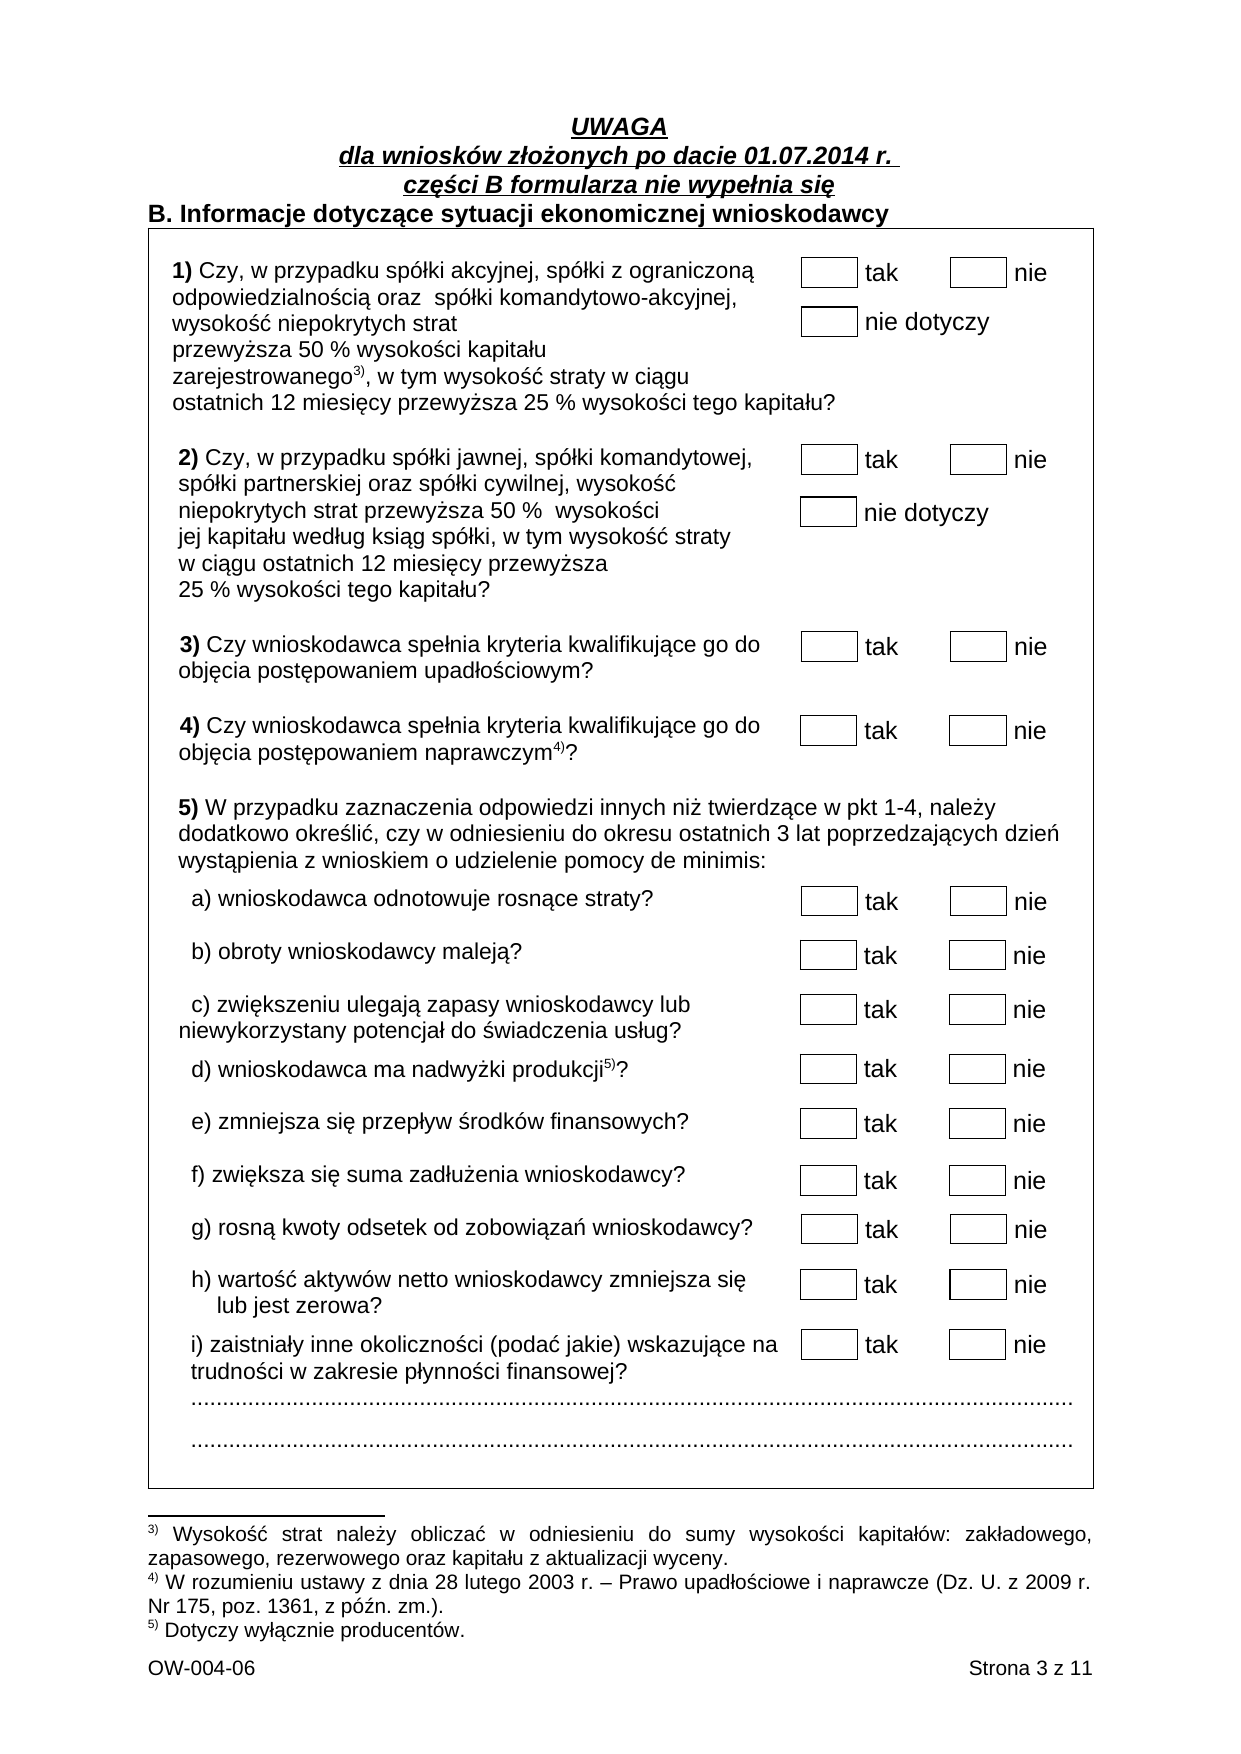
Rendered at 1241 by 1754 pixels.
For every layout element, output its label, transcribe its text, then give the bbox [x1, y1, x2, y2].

table_header [950, 941, 1005, 969]
table_header nie [1006, 994, 1080, 1023]
table_header [802, 632, 857, 661]
table_header tak [858, 631, 950, 661]
text B. Informacje dotyczące sytuacji ekonomicznej wnioskodawcy [148, 199, 1093, 227]
table_header tak [858, 886, 950, 915]
table_header nie [1006, 1108, 1080, 1138]
table_header nie [1006, 1054, 1080, 1083]
table_header [801, 1055, 856, 1083]
table_header 1) Czy, w przypadku spółki akcyjnej, spółki z ograniczoną odpowiedzialnością oraz spółki komandytowo-akcyjnej, wysokość niepokrytych strat przewyższa 50 % wysokości kapitału zarejestrowanego), w tym wysokość straty w ciągu ostatnich 12 miesięcy przewyższa 25 % wysokości tego kapitału? 2) Czy, w przypadku spółki jawnej, spółki komandytowej, spółki partnerskiej oraz spółki cywilnej, wysokość niepokrytych strat przewyższa 50 % wysokości jej kapitału według ksiąg spółki, w tym wysokość straty w ciągu ostatnich 12 miesięcy przewyższa 25 % wysokości tego kapitału? 3) Czy wnioskodawca spełnia kryteria kwalifikujące go do objęcia postępowaniem upadłościowym? 4) Czy wnioskodawca spełnia kryteria kwalifikujące go do objęcia postępowaniem naprawczym)? 5) W przypadku zaznaczenia odpowiedzi innych niż twierdzące w pkt 1-4, należy dodatkowo określić, czy w odniesieniu do okresu ostatnich 3 lat poprzedzających dzień wystąpienia z wnioskiem o udzielenie pomocy de minimis: a) wnioskodawca odnotowuje rosnące straty? b) obroty wnioskodawcy maleją? c) zwiększeniu ulegają zapasy wnioskodawcy lub niewykorzystany potencjał do świadczenia usług? d) wnioskodawca ma nadwyżki produkcji)? e) zmniejsza się przepływ środków finansowych? f) zwiększa się suma zadłużenia wnioskodawcy? g) rosną kwoty odsetek od zobowiązań wnioskodawcy? h) wartość aktywów netto wnioskodawcy zmniejsza się lub jest zerowa? i) zaistniały inne okoliczności (podać jakie) wskazujące na trudności w zakresie płynności finansowej? [149, 1054, 1093, 1213]
table_header [801, 716, 856, 744]
table_header [951, 1270, 1006, 1299]
table_header nie dotyczy [857, 496, 1080, 526]
table_header [801, 1166, 856, 1195]
table_header [950, 1330, 1005, 1359]
table_header nie [1007, 1214, 1082, 1243]
table_header tak [857, 994, 949, 1023]
table_header [802, 445, 857, 474]
table_header [801, 1109, 856, 1138]
table_header 1) Czy, w przypadku spółki akcyjnej, spółki z ograniczoną odpowiedzialnością oraz spółki komandytowo-akcyjnej, wysokość niepokrytych strat przewyższa 50 % wysokości kapitału zarejestrowanego), w tym wysokość straty w ciągu ostatnich 12 miesięcy przewyższa 25 % wysokości tego kapitału? 2) Czy, w przypadku spółki jawnej, spółki komandytowej, spółki partnerskiej oraz spółki cywilnej, wysokość niepokrytych strat przewyższa 50 % wysokości jej kapitału według ksiąg spółki, w tym wysokość straty w ciągu ostatnich 12 miesięcy przewyższa 25 % wysokości tego kapitału? 3) Czy wnioskodawca spełnia kryteria kwalifikujące go do objęcia postępowaniem upadłościowym? 4) Czy wnioskodawca spełnia kryteria kwalifikujące go do objęcia postępowaniem naprawczym)? 5) W przypadku zaznaczenia odpowiedzi innych niż twierdzące w pkt 1-4, należy dodatkowo określić, czy w odniesieniu do okresu ostatnich 3 lat poprzedzających dzień wystąpienia z wnioskiem o udzielenie pomocy de minimis: a) wnioskodawca odnotowuje rosnące straty? b) obroty wnioskodawcy maleją? c) zwiększeniu ulegają zapasy wnioskodawcy lub niewykorzystany potencjał do świadczenia usług? d) wnioskodawca ma nadwyżki produkcji)? e) zmniejsza się przepływ środków finansowych? f) zwiększa się suma zadłużenia wnioskodawcy? g) rosną kwoty odsetek od zobowiązań wnioskodawcy? h) wartość aktywów netto wnioskodawcy zmniejsza się lub jest zerowa? i) zaistniały inne okoliczności (podać jakie) wskazujące na trudności w zakresie płynności finansowej? [149, 229, 1093, 939]
table_header nie [1007, 886, 1082, 915]
table_header nie [1006, 1165, 1081, 1195]
table_header [801, 1270, 856, 1299]
table_header tak [857, 1165, 949, 1195]
table_header 1) Czy, w przypadku spółki akcyjnej, spółki z ograniczoną odpowiedzialnością oraz spółki komandytowo-akcyjnej, wysokość niepokrytych strat przewyższa 50 % wysokości kapitału zarejestrowanego), w tym wysokość straty w ciągu ostatnich 12 miesięcy przewyższa 25 % wysokości tego kapitału? 2) Czy, w przypadku spółki jawnej, spółki komandytowej, spółki partnerskiej oraz spółki cywilnej, wysokość niepokrytych strat przewyższa 50 % wysokości jej kapitału według ksiąg spółki, w tym wysokość straty w ciągu ostatnich 12 miesięcy przewyższa 25 % wysokości tego kapitału? 3) Czy wnioskodawca spełnia kryteria kwalifikujące go do objęcia postępowaniem upadłościowym? 4) Czy wnioskodawca spełnia kryteria kwalifikujące go do objęcia postępowaniem naprawczym)? 5) W przypadku zaznaczenia odpowiedzi innych niż twierdzące w pkt 1-4, należy dodatkowo określić, czy w odniesieniu do okresu ostatnich 3 lat poprzedzających dzień wystąpienia z wnioskiem o udzielenie pomocy de minimis: a) wnioskodawca odnotowuje rosnące straty? b) obroty wnioskodawcy maleją? c) zwiększeniu ulegają zapasy wnioskodawcy lub niewykorzystany potencjał do świadczenia usług? d) wnioskodawca ma nadwyżki produkcji)? e) zmniejsza się przepływ środków finansowych? f) zwiększa się suma zadłużenia wnioskodawcy? g) rosną kwoty odsetek od zobowiązań wnioskodawcy? h) wartość aktywów netto wnioskodawcy zmniejsza się lub jest zerowa? i) zaistniały inne okoliczności (podać jakie) wskazujące na trudności w zakresie płynności finansowej? [149, 940, 1093, 1024]
table_header [951, 887, 1006, 915]
table_header 1) Czy, w przypadku spółki akcyjnej, spółki z ograniczoną odpowiedzialnością oraz spółki komandytowo-akcyjnej, wysokość niepokrytych strat przewyższa 50 % wysokości kapitału zarejestrowanego), w tym wysokość straty w ciągu ostatnich 12 miesięcy przewyższa 25 % wysokości tego kapitału? 2) Czy, w przypadku spółki jawnej, spółki komandytowej, spółki partnerskiej oraz spółki cywilnej, wysokość niepokrytych strat przewyższa 50 % wysokości jej kapitału według ksiąg spółki, w tym wysokość straty w ciągu ostatnich 12 miesięcy przewyższa 25 % wysokości tego kapitału? 3) Czy wnioskodawca spełnia kryteria kwalifikujące go do objęcia postępowaniem upadłościowym? 4) Czy wnioskodawca spełnia kryteria kwalifikujące go do objęcia postępowaniem naprawczym)? 5) W przypadku zaznaczenia odpowiedzi innych niż twierdzące w pkt 1-4, należy dodatkowo określić, czy w odniesieniu do okresu ostatnich 3 lat poprzedzających dzień wystąpienia z wnioskiem o udzielenie pomocy de minimis: a) wnioskodawca odnotowuje rosnące straty? b) obroty wnioskodawcy maleją? c) zwiększeniu ulegają zapasy wnioskodawcy lub niewykorzystany potencjał do świadczenia usług? d) wnioskodawca ma nadwyżki produkcji)? e) zmniejsza się przepływ środków finansowych? f) zwiększa się suma zadłużenia wnioskodawcy? g) rosną kwoty odsetek od zobowiązań wnioskodawcy? h) wartość aktywów netto wnioskodawcy zmniejsza się lub jest zerowa? i) zaistniały inne okoliczności (podać jakie) wskazujące na trudności w zakresie płynności finansowej? [149, 1214, 1093, 1488]
table_header [950, 1055, 1005, 1083]
table_header tak [858, 1214, 950, 1243]
text UWAGA [148, 112, 1093, 141]
table_header [802, 887, 857, 915]
text dla wniosków złożonych po dacie 01.07.2014 r. [148, 141, 1093, 170]
table_header [801, 498, 856, 526]
table_header [951, 632, 1006, 661]
table_header [951, 445, 1006, 474]
table_header [950, 1109, 1005, 1138]
table_header tak [858, 257, 950, 287]
table_header nie [1007, 444, 1082, 474]
table_header [951, 258, 1006, 287]
table_header [802, 1330, 857, 1359]
table_header tak [857, 715, 949, 744]
table_header [802, 258, 857, 287]
table_header nie [1007, 715, 1081, 744]
table_header nie [1006, 940, 1080, 969]
table_header tak [857, 1054, 949, 1083]
table_header tak [857, 1269, 949, 1299]
table_header nie dotyczy [858, 306, 1082, 336]
table_header [802, 308, 857, 336]
table_header nie [1007, 1269, 1082, 1299]
table_header tak [857, 940, 949, 969]
table_header [950, 995, 1005, 1023]
table_header [951, 1215, 1006, 1243]
table_header [950, 716, 1006, 744]
table_header tak [857, 1108, 949, 1138]
table_header nie [1007, 257, 1082, 287]
table_header nie [1006, 1329, 1080, 1359]
table_header [801, 941, 856, 969]
text części B formularza nie wypełnia się [148, 170, 1093, 199]
table_header tak [858, 1329, 949, 1359]
table_header [801, 995, 856, 1023]
table_header nie [1007, 631, 1082, 661]
table_header [802, 1215, 857, 1243]
table_header tak [858, 444, 950, 474]
table_header [950, 1166, 1005, 1195]
